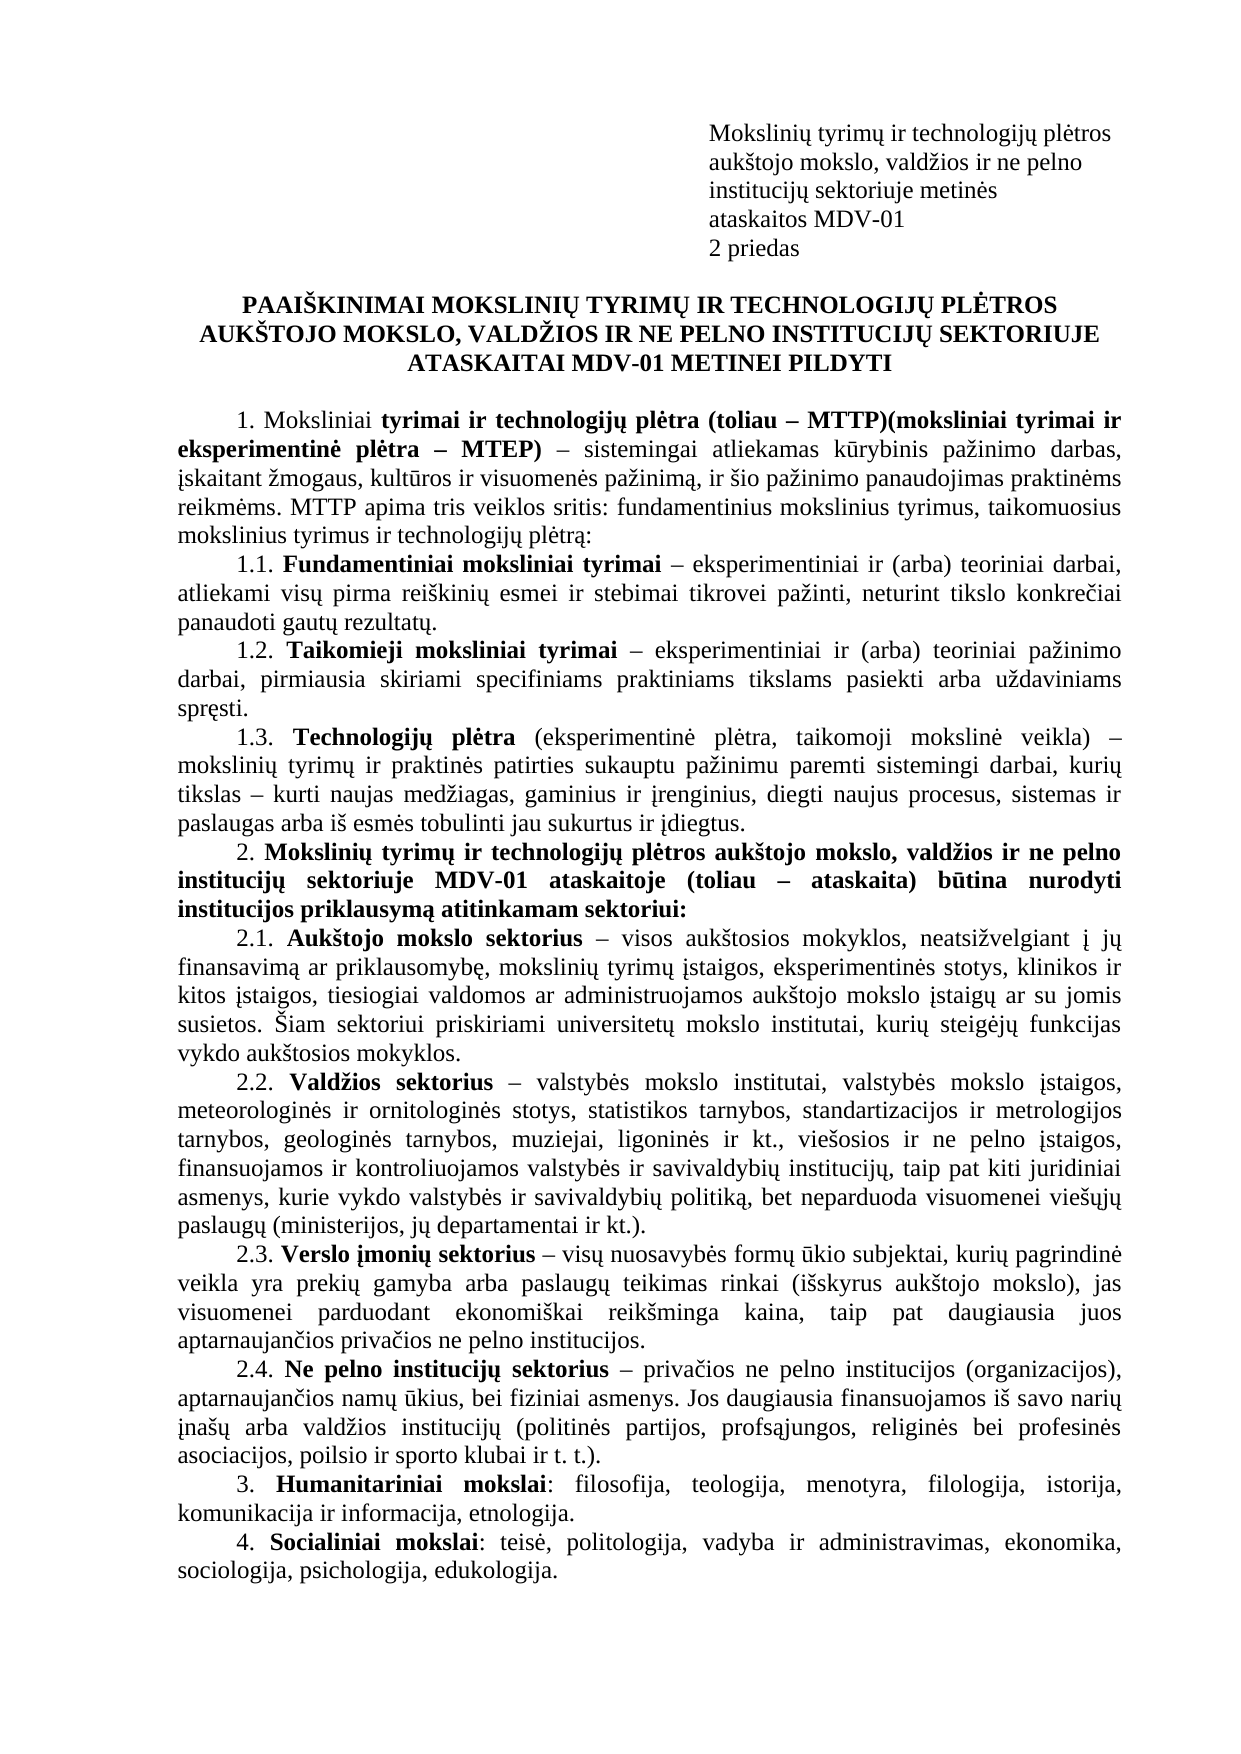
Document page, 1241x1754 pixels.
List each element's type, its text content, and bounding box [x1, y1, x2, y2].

text 1.3. Technologijų plėtra (eksperimentinė plėtra, taikomoji mokslinė veikla) – mokslinių tyrimų ir praktinės patirties sukauptu pažinimu paremti sistemingi darbai, kurių tikslas – kurti naujas medžiagas, gaminius ir įrenginius, diegti naujus procesus, sistemas ir paslaugas arba iš esmės tobulinti jau sukurtus ir įdiegtus. [177, 722, 1122, 837]
text 2.1. Aukštojo mokslo sektorius – visos aukštosios mokyklos, neatsižvelgiant į jų finansavimą ar priklausomybę, mokslinių tyrimų įstaigos, eksperimentinės stotys, klinikos ir kitos įstaigos, tiesiogiai valdomos ar administruojamos aukštojo mokslo įstaigų ar su jomis susietos. Šiam sektoriui priskiriami universitetų mokslo institutai, kurių steigėjų funkcijas vykdo aukštosios mokyklos. [177, 923, 1122, 1067]
text 1.2. Taikomieji moksliniai tyrimai – eksperimentiniai ir (arba) teoriniai pažinimo darbai, pirmiausia skiriami specifiniams praktiniams tikslams pasiekti arba uždaviniams spręsti. [177, 636, 1122, 722]
text PAAIŠKINIMAI MOKSLINIŲ TYRIMŲ IR TECHNOLOGIJŲ PLĖTROS AUKŠTOJO MOKSLO, VALDŽIOS IR NE PELNO INSTITUCIJŲ SEKTORIUJE ATASKAITAI MDV-01 METINEI PILDYTI [177, 291, 1122, 377]
text 2.3. Verslo įmonių sektorius – visų nuosavybės formų ūkio subjektai, kurių pagrindinė veikla yra prekių gamyba arba paslaugų teikimas rinkai (išskyrus aukštojo mokslo), jas visuomenei parduodant ekonomiškai reikšminga kaina, taip pat daugiausia juos aptarnaujančios privačios ne pelno institucijos. [177, 1239, 1122, 1354]
text 4. Socialiniai mokslai: teisė, politologija, vadyba ir administravimas, ekonomika, sociologija, psichologija, edukologija. [177, 1527, 1122, 1584]
text 2. Mokslinių tyrimų ir technologijų plėtros aukštojo mokslo, valdžios ir ne pelno institucijų sektoriuje MDV-01 ataskaitoje (toliau – ataskaita) būtina nurodyti institucijos priklausymą atitinkamam sektoriui: [177, 837, 1122, 923]
text institucijų sektoriuje metinės [177, 176, 1122, 204]
text 2.2. Valdžios sektorius – valstybės mokslo institutai, valstybės mokslo įstaigos, meteorologinės ir ornitologinės stotys, statistikos tarnybos, standartizacijos ir metrologijos tarnybos, geologinės tarnybos, muziejai, ligoninės ir kt., viešosios ir ne pelno įstaigos, finansuojamos ir kontroliuojamos valstybės ir savivaldybių institucijų, taip pat kiti juridiniai asmenys, kurie vykdo valstybės ir savivaldybių politiką, bet neparduoda visuomenei viešųjų paslaugų (ministerijos, jų departamentai ir kt.). [177, 1067, 1122, 1239]
text ataskaitos MDV-01 [177, 204, 1122, 233]
text 3. Humanitariniai mokslai: filosofija, teologija, menotyra, filologija, istorija, komunikacija ir informacija, etnologija. [177, 1469, 1122, 1527]
text aukštojo mokslo, valdžios ir ne pelno [177, 147, 1122, 176]
text 2.4. Ne pelno institucijų sektorius – privačios ne pelno institucijos (organizacijos), aptarnaujančios namų ūkius, bei fiziniai asmenys. Jos daugiausia finansuojamos iš savo narių įnašų arba valdžios institucijų (politinės partijos, profsąjungos, religinės bei profesinės asociacijos, poilsio ir sporto klubai ir t. t.). [177, 1354, 1122, 1469]
text 2 priedas [177, 233, 1122, 262]
text Mokslinių tyrimų ir technologijų plėtros [177, 118, 1122, 147]
text 1.1. Fundamentiniai moksliniai tyrimai – eksperimentiniai ir (arba) teoriniai darbai, atliekami visų pirma reiškinių esmei ir stebimai tikrovei pažinti, neturint tikslo konkrečiai panaudoti gautų rezultatų. [177, 549, 1122, 636]
text 1. Moksliniai tyrimai ir technologijų plėtra (toliau – MTTP)(moksliniai tyrimai ir eksperimentinė plėtra – MTEP) – sistemingai atliekamas kūrybinis pažinimo darbas, įskaitant žmogaus, kultūros ir visuomenės pažinimą, ir šio pažinimo panaudojimas praktinėms reikmėms. MTTP apima tris veiklos sritis: fundamentinius mokslinius tyrimus, taikomuosius mokslinius tyrimus ir technologijų plėtrą: [177, 406, 1122, 549]
